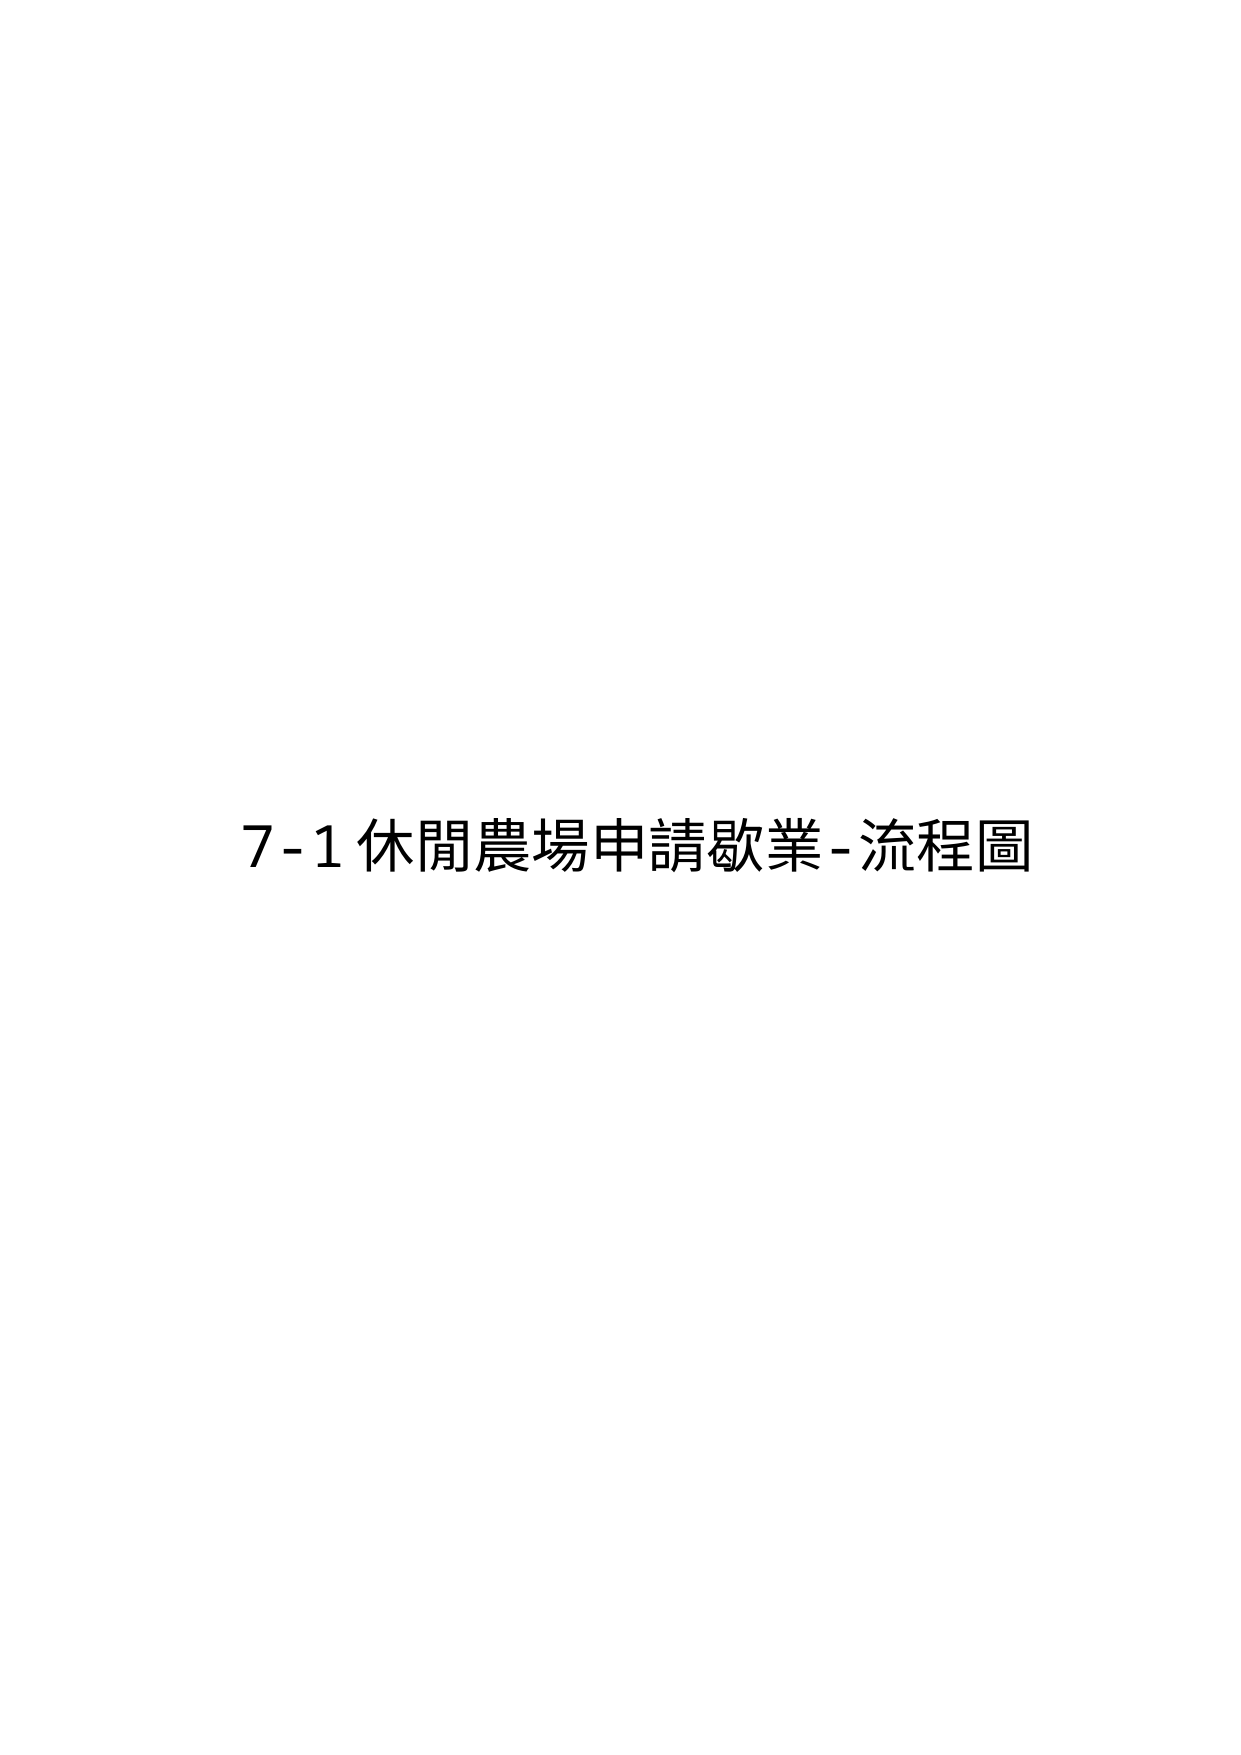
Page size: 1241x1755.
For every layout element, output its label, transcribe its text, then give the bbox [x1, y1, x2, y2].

text 7-1休閒農場申請歇業-流程圖 [240, 799, 1035, 877]
